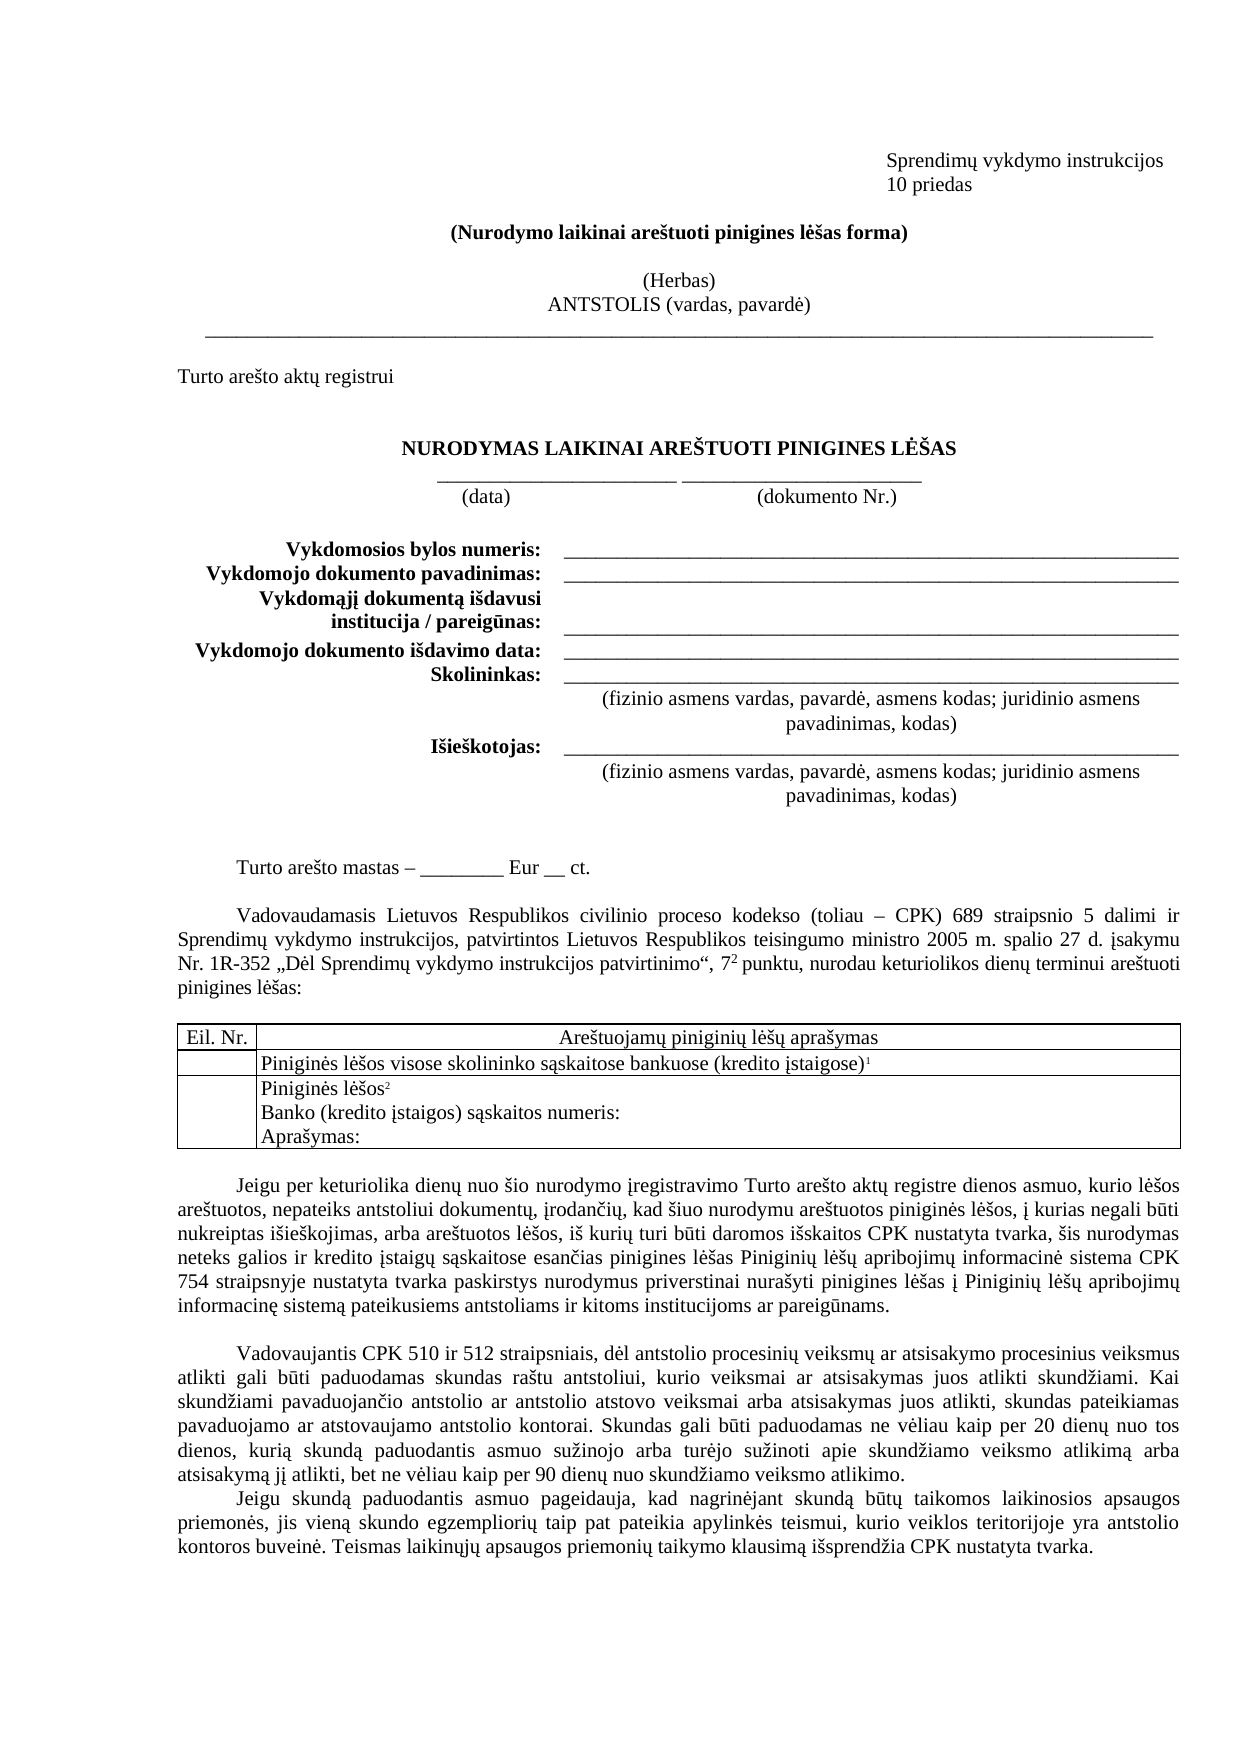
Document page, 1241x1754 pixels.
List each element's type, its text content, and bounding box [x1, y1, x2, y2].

table_header Eil. Nr. [178, 1025, 256, 1049]
table_cell ___________________________________________________________ [553, 561, 1190, 585]
table_cell Piniginės lėšos visose skolininko sąskaitose bankuose (kredito įstaigose)1 [257, 1050, 1180, 1074]
text (Nurodymo laikinai areštuoti pinigines lėšas forma) [177, 220, 1181, 244]
text 10 priedas [177, 172, 1181, 196]
table_cell Vykdomąjį dokumentą išdavusi institucija / pareigūnas: [169, 585, 553, 638]
table_cell [178, 1076, 256, 1148]
table_header ___________________________________________________________ [553, 537, 1190, 561]
text Jeigu skundą paduodantis asmuo pageidauja, kad nagrinėjant skundą būtų taikomos laikinosios apsaugos priemonės, jis vieną skundo egzempliorių taip pat pateikia apylinkės teismui, kurio veiklos teritorijoje yra antstolio kontoros buveinė. Teismas laikinųjų apsaugos priemonių taikymo klausimą išsprendžia CPK nustatyta tvarka. [177, 1486, 1181, 1558]
text _______________________ _______________________ [177, 460, 1181, 484]
text Jeigu per keturiolika dienų nuo šio nurodymo įregistravimo Turto arešto aktų registre dienos asmuo, kurio lėšos areštuotos, nepateiks antstoliui dokumentų, įrodančių, kad šiuo nurodymu areštuotos piniginės lėšos, į kurias negali būti nukreiptas išieškojimas, arba areštuotos lėšos, iš kurių turi būti daromos išskaitos CPK nustatyta tvarka, šis nurodymas neteks galios ir kredito įstaigų sąskaitose esančias pinigines lėšas Piniginių lėšų apribojimų informacinė sistema CPK 754 straipsnyje nustatyta tvarka paskirstys nurodymus priverstinai nurašyti pinigines lėšas į Piniginių lėšų apribojimų informacinę sistemą pateikusiems antstoliams ir kitoms institucijoms ar pareigūnams. [177, 1173, 1181, 1317]
table_cell ___________________________________________________________ (fizinio asmens vardas, pavardė, asmens kodas; juridinio asmens pavadinimas, kodas) [553, 735, 1190, 807]
table_cell Piniginės lėšos2 Banko (kredito įstaigos) sąskaitos numeris: Aprašymas: [257, 1076, 1180, 1148]
table_cell Vykdomojo dokumento išdavimo data: [169, 638, 553, 662]
text Vadovaujantis CPK 510 ir 512 straipsniais, dėl antstolio procesinių veiksmų ar atsisakymo procesinius veiksmus atlikti gali būti paduodamas skundas raštu antstoliui, kurio veiksmai ar atsisakymas juos atlikti skundžiami. Kai skundžiami pavaduojančio antstolio ar antstolio atstovo veiksmai arba atsisakymas juos atlikti, skundas pateikiamas pavaduojamo ar atstovaujamo antstolio kontorai. Skundas gali būti paduodamas ne vėliau kaip per 20 dienų nuo tos dienos, kurią skundą paduodantis asmuo sužinojo arba turėjo sužinoti apie skundžiamo veiksmo atlikimą arba atsisakymą jį atlikti, bet ne vėliau kaip per 90 dienų nuo skundžiamo veiksmo atlikimo. [177, 1341, 1181, 1486]
table_cell Išieškotojas: [169, 735, 553, 807]
text Vadovaudamasis Lietuvos Respublikos civilinio proceso kodekso (toliau – CPK) 689 straipsnio 5 dalimi ir Sprendimų vykdymo instrukcijos, patvirtintos Lietuvos Respublikos teisingumo ministro 2005 m. spalio 27 d. įsakymu Nr. 1R-352 „Dėl Sprendimų vykdymo instrukcijos patvirtinimo“, 72 punktu, nurodau keturiolikos dienų terminui areštuoti pinigines lėšas: [177, 903, 1181, 999]
table_cell ___________________________________________________________ (fizinio asmens vardas, pavardė, asmens kodas; juridinio asmens pavadinimas, kodas) [553, 662, 1190, 734]
table_cell ___________________________________________________________ [553, 585, 1190, 638]
text (Herbas) [177, 268, 1181, 292]
text Turto arešto mastas – ________ Eur __ ct. [177, 855, 1181, 879]
table_cell Vykdomojo dokumento pavadinimas: [169, 561, 553, 585]
table_header Areštuojamų piniginių lėšų aprašymas [257, 1025, 1180, 1049]
table_cell [178, 1051, 256, 1074]
text (data) (dokumento Nr.) [177, 484, 1181, 508]
table_header Vykdomosios bylos numeris: [169, 537, 553, 561]
text NURODYMAS LAIKINAI AREŠTUOTI PINIGINES LĖŠAS [177, 436, 1181, 460]
text Sprendimų vykdymo instrukcijos [177, 148, 1181, 172]
text ANTSTOLIS (vardas, pavardė) [177, 292, 1181, 316]
text ___________________________________________________________________________________________ [177, 316, 1181, 340]
table_cell Skolininkas: [169, 662, 553, 734]
table_cell ___________________________________________________________ [553, 638, 1190, 662]
text Turto arešto aktų registrui [177, 364, 1181, 388]
